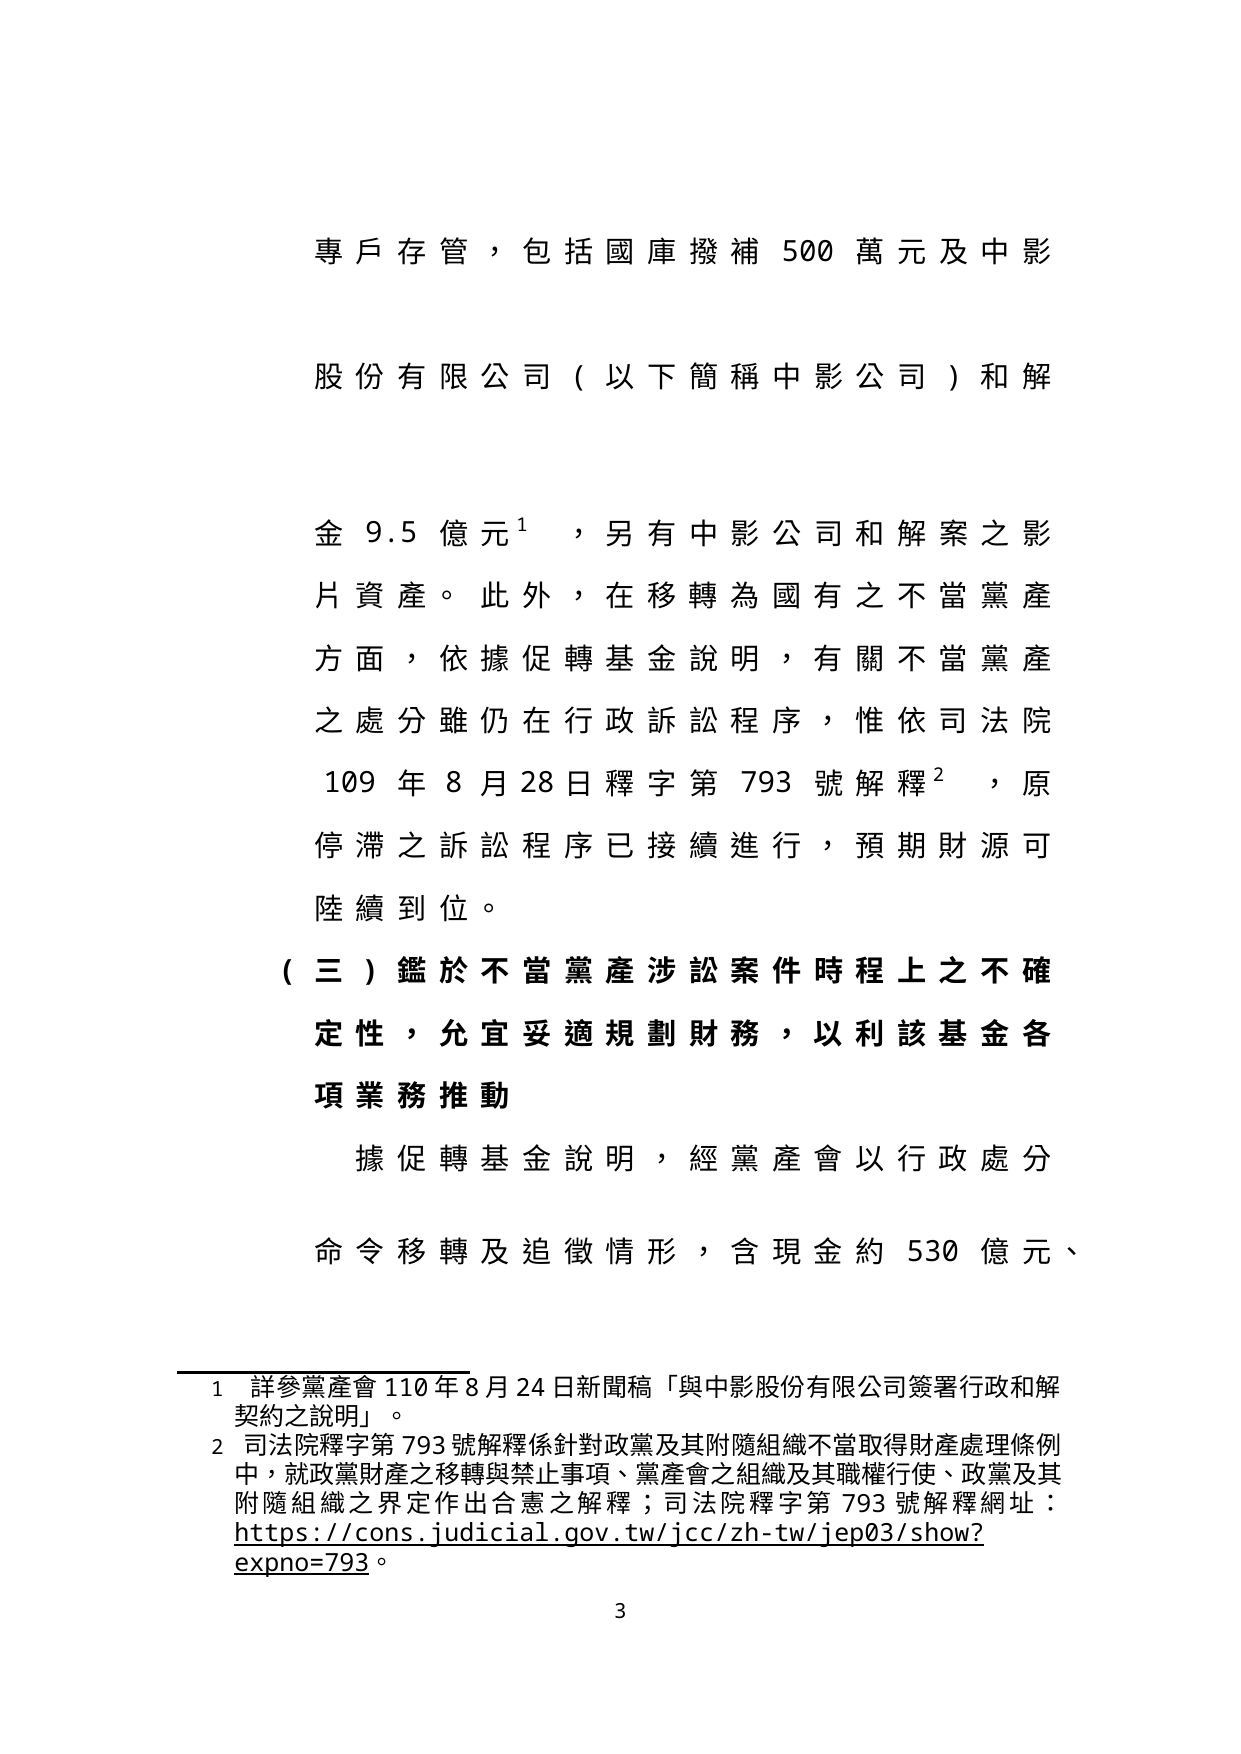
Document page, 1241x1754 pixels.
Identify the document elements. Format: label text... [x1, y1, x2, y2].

text 據促轉基金說明，經黨產會以行政處分命令移轉及追徵情形，含現金約530億元、土地13萬餘平方公尺等，惟截至111年7月底止已收歸國有之數額僅7,589萬餘元及不動產37筆(約4萬餘平方公尺)，分別約占黨產會已作成行政處分金額之0.1%、不動產面積之30.8%，比率相對有限，另前揭行政處分多處於訴訟程序中，在時程上仍具不確定性，加以基金來源除公務預算撥補外，包括黨產會與相關政黨及人民團體經協商程序或行政契約取得之財產、受贈收入等多具高度不確定性，允宜加強基金財務規劃，審酌基金收入情形，詳實規劃基金用途，改善基金短絀情形。 [276, 1115, 1058, 1302]
text 司法院釋字第793號解釋係針對政黨及其附隨組織不當取得財產處理條例中，就政黨財產之移轉與禁止事項、黨產會之組織及其職權行使、政黨及其附隨組織之界定作出合憲之解釋；司法院釋字第793號解釋網址：https://cons.judicial.gov.tw/jcc/zh-tw/jep03/show?expno=793。 [211, 1431, 1063, 1577]
text (三)鑑於不當黨產涉訟案件時程上之不確定性，允宜妥適規劃財務，以利該基金各項業務推動 [242, 927, 1058, 1115]
text 詳參黨產會110年8月24日新聞稿「與中影股份有限公司簽署行政和解契約之說明」。 [211, 1373, 1063, 1431]
text 專戶存管，包括國庫撥補500萬元及中影股份有限公司(以下簡稱中影公司)和解金9.5億元，另有中影公司和解案之影片資產。此外，在移轉為國有之不當黨產方面，依據促轉基金說明，有關不當黨產之處分雖仍在行政訴訟程序，惟依司法院109年8月28日釋字第793號解釋，原停滯之訴訟程序已接續進行，預期財源可陸續到位。 [276, 177, 1058, 927]
